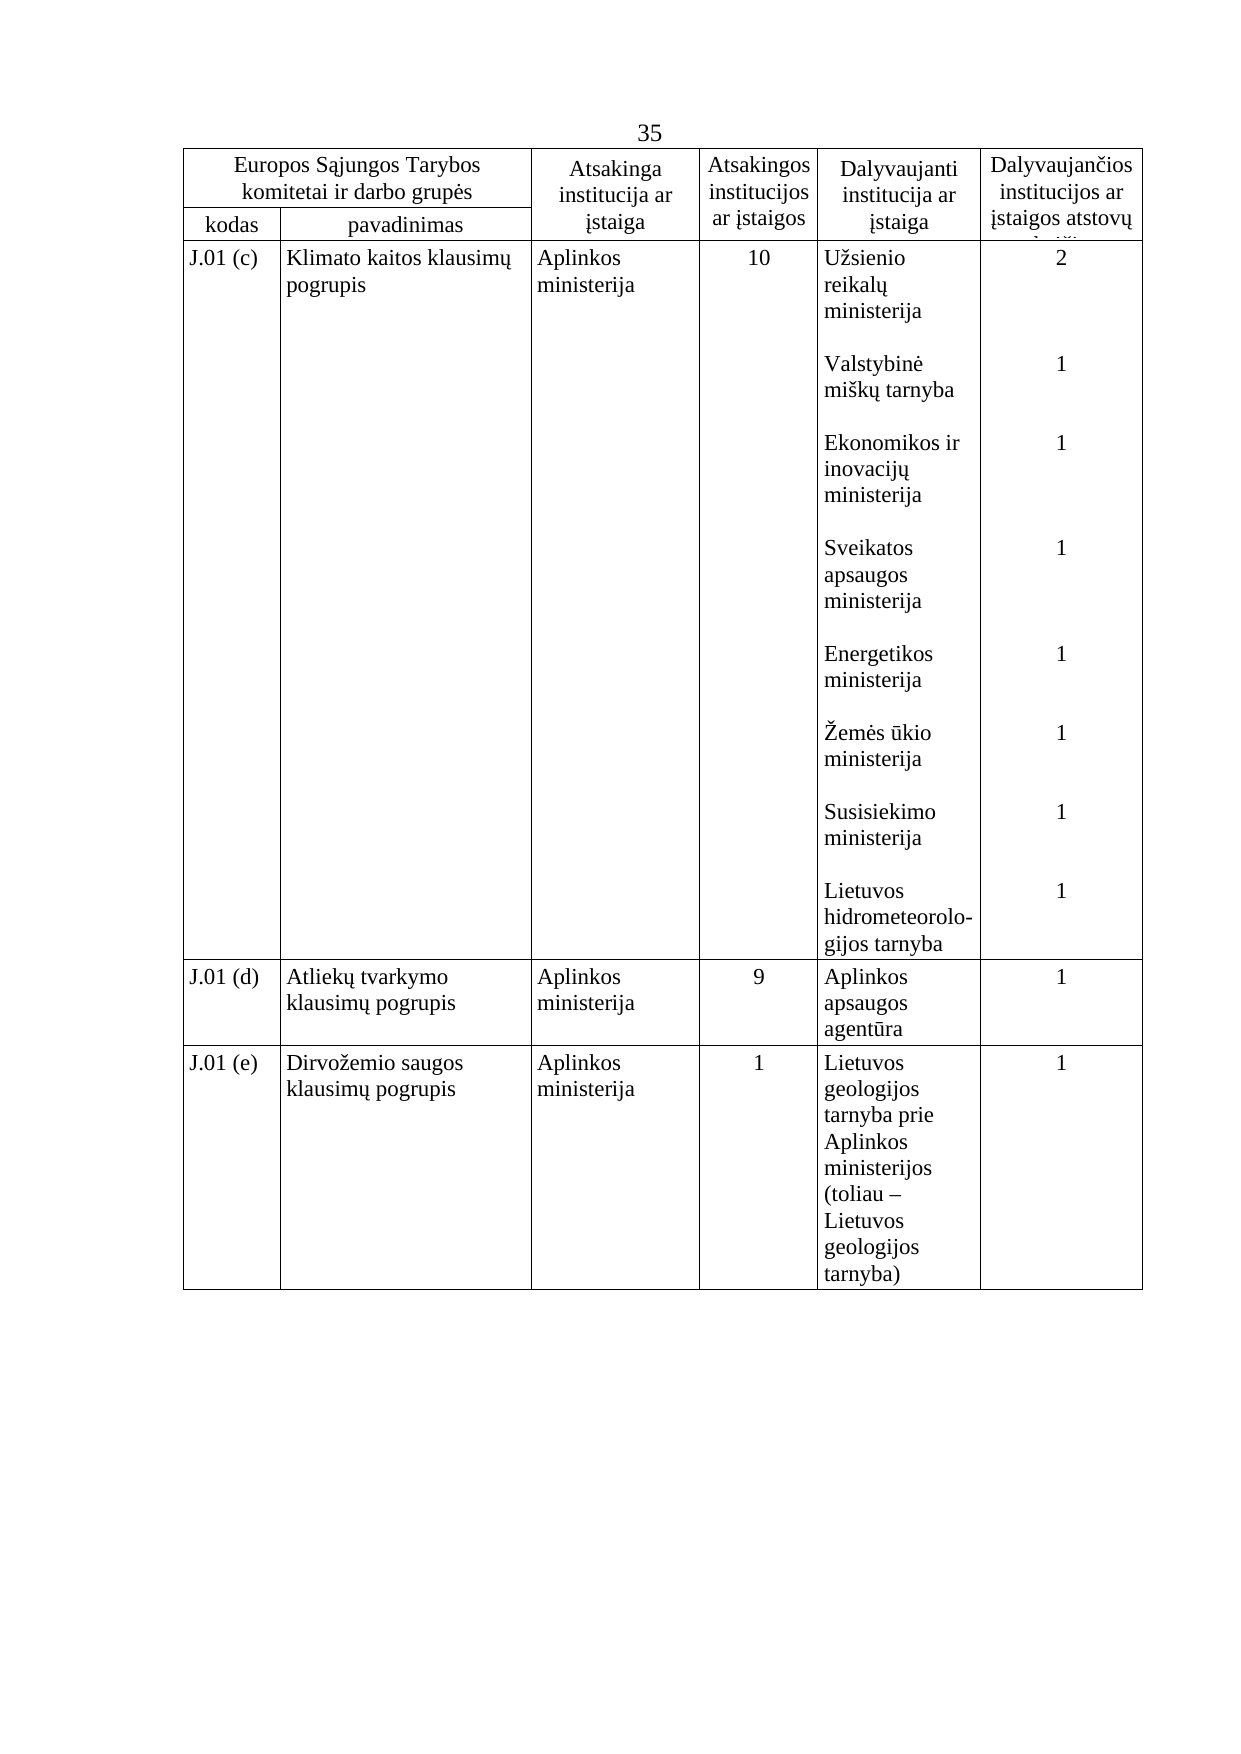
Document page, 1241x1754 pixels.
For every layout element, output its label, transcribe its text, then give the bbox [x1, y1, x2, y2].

table_header Dalyvaujančios institucijos ar įstaigos atstovų skaičius [981, 149, 1142, 240]
table_cell pavadinimas [281, 208, 531, 240]
table_header Atsakinga institucija ar įstaiga [532, 149, 699, 240]
table_cell Dirvožemio saugos klausimų pogrupis [281, 1046, 531, 1289]
table_cell 9 [700, 960, 817, 1045]
table_header Atsakingos institucijos ar įstaigos atstovų skaičius [700, 149, 817, 240]
table_cell kodas [184, 208, 280, 240]
table_cell J.01 (c) [184, 241, 280, 959]
table_header Dalyvaujanti institucija ar įstaiga [818, 149, 980, 240]
table_cell 1 [700, 1046, 817, 1289]
table_cell 1 [981, 1046, 1142, 1289]
table_cell Aplinkos ministerija [532, 1046, 699, 1289]
table_cell Lietuvos geologijos tarnyba prie Aplinkos ministerijos (toliau – Lietuvos geologijos tarnyba) [818, 1046, 980, 1289]
table_cell Aplinkos ministerija [532, 241, 699, 959]
table_cell J.01 (d) [184, 960, 280, 1045]
table_cell Užsienio reikalų ministerija Valstybinė miškų tarnyba Ekonomikos ir inovacijų ministerija Sveikatos apsaugos ministerija Energetikos ministerija Žemės ūkio ministerija Susisiekimo ministerija Lietuvos hidrometeorolo-gijos tarnyba [818, 241, 980, 959]
table_cell Atliekų tvarkymo klausimų pogrupis [281, 960, 531, 1045]
table_cell 2 1 1 1 1 1 1 1 [981, 241, 1142, 959]
table_cell Aplinkos apsaugos agentūra [818, 960, 980, 1045]
table_cell Aplinkos ministerija [532, 960, 699, 1045]
table_header Europos Sąjungos Tarybos komitetai ir darbo grupės [184, 149, 531, 207]
table_cell J.01 (e) [184, 1046, 280, 1289]
table_cell Klimato kaitos klausimų pogrupis [281, 241, 531, 959]
table_cell 1 [981, 960, 1142, 1045]
table_cell 10 [700, 241, 817, 959]
